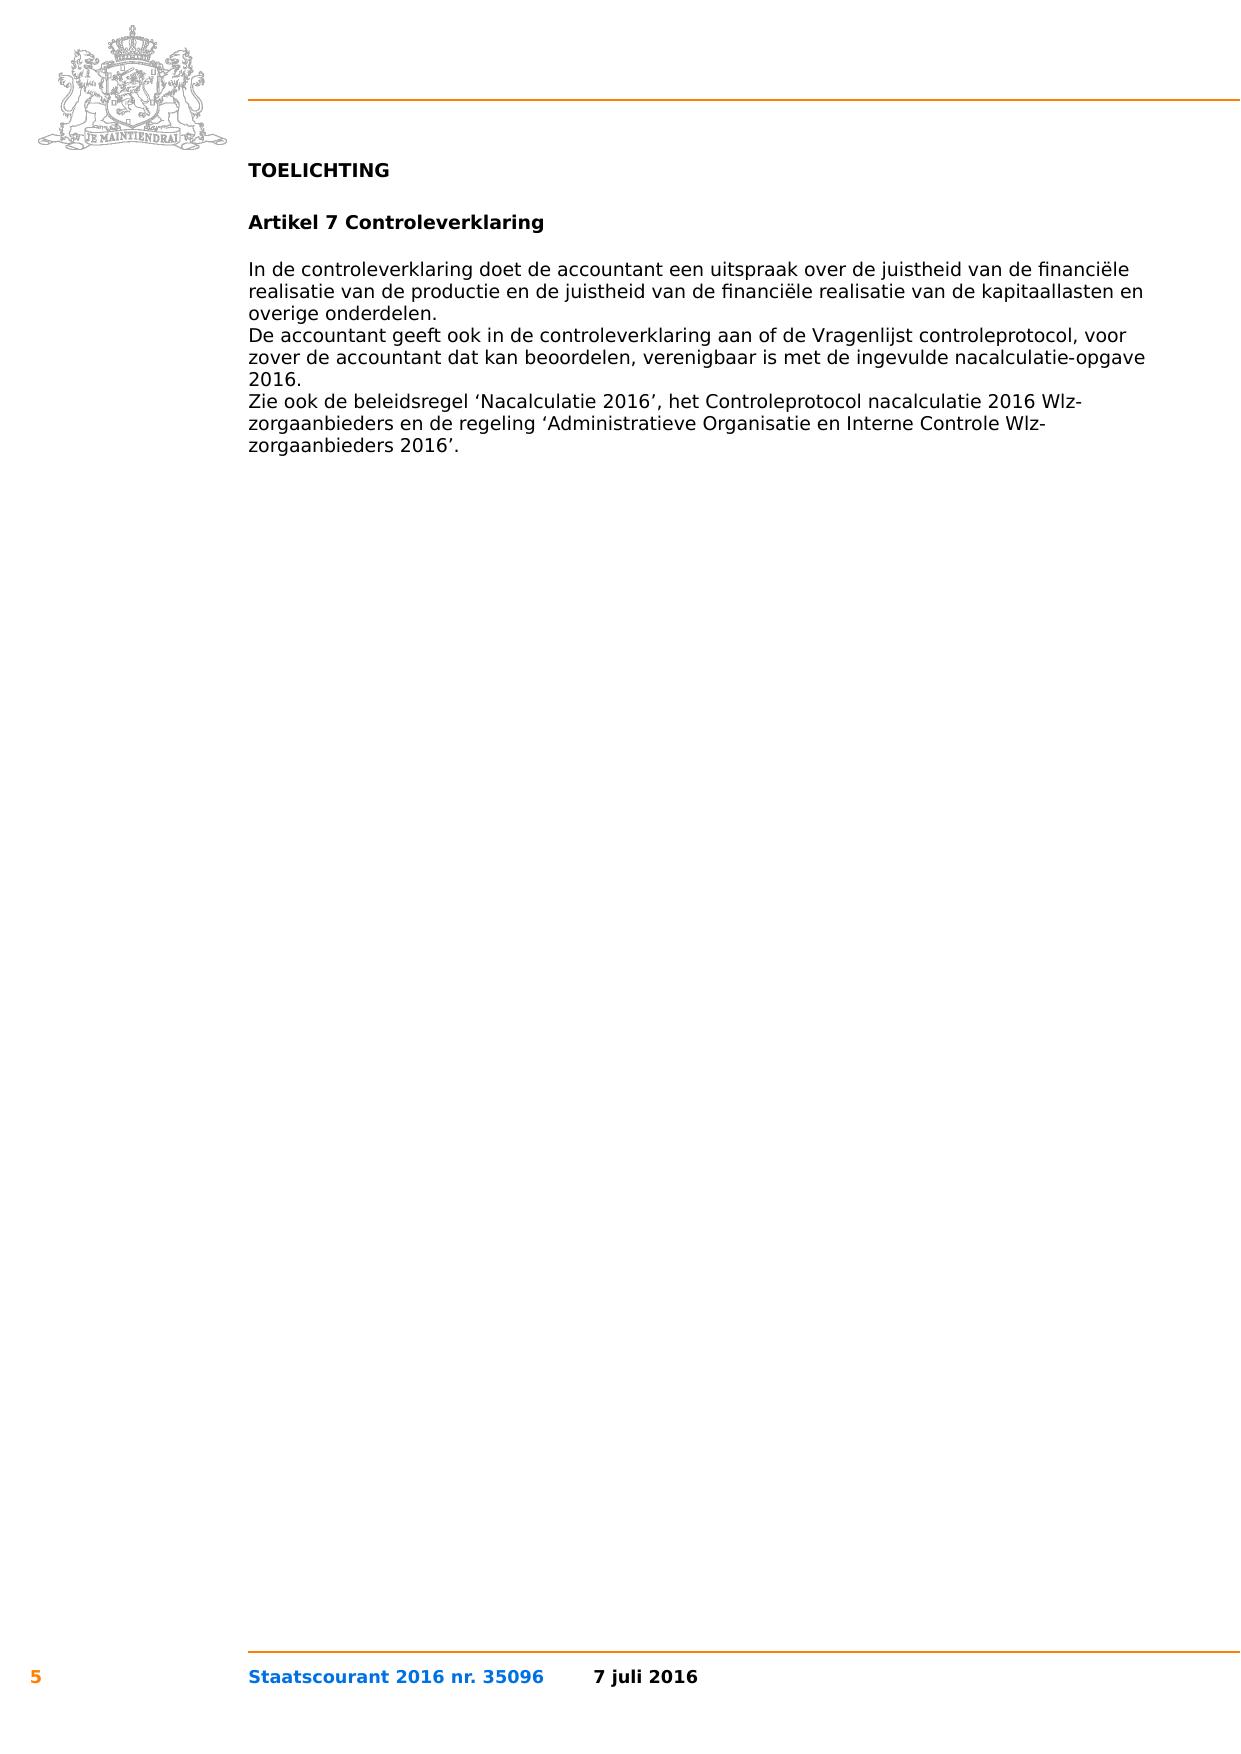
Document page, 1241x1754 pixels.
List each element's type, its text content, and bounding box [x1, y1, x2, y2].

picture [38, 25, 227, 150]
subtitle Artikel 7 Controleverklaring [248, 212, 1163, 234]
text In de controleverklaring doet de accountant een uitspraak over de juistheid van de financiële realisatie van de productie en de juistheid van de financiële realisatie van de kapitaallasten en overige onderdelen. [248, 259, 1163, 325]
text De accountant geeft ook in de controleverklaring aan of de Vragenlijst controleprotocol, voor zover de accountant dat kan beoordelen, verenigbaar is met de ingevulde nacalculatie-opgave 2016. [248, 325, 1163, 391]
subtitle TOELICHTING [248, 160, 1163, 182]
text Zie ook de beleidsregel ‘Nacalculatie 2016’, het Controleprotocol nacalculatie 2016 Wlz-zorgaanbieders en de regeling ‘Administratieve Organisatie en Interne Controle Wlz-zorgaanbieders 2016’. [248, 391, 1163, 457]
